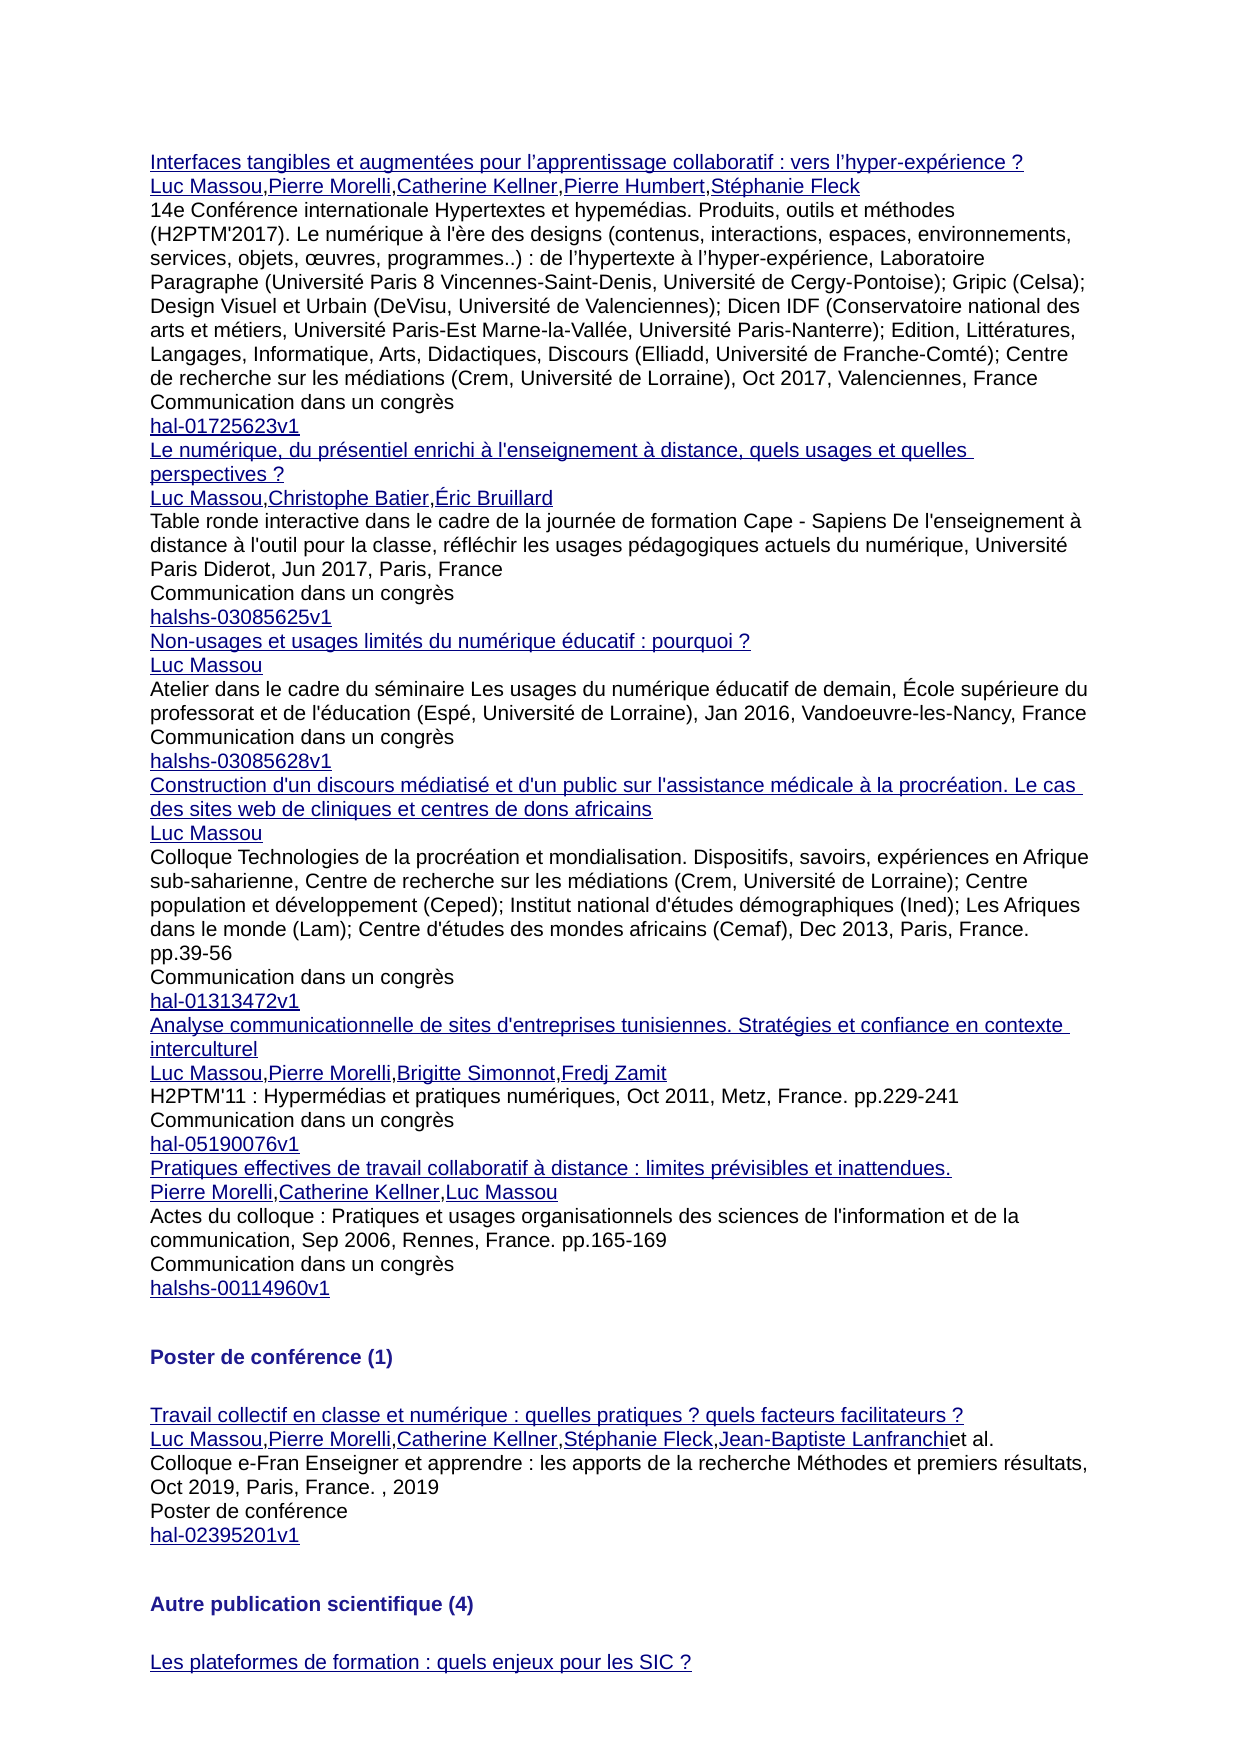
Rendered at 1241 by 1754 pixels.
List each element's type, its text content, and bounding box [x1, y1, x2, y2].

table_cell Le numérique, du présentiel enrichi à l'enseignement à distance, quels usages et quelles perspectives ? Luc Massou,Christophe Batier,Éric Bruillard Table ronde interactive dans le cadre de la journée de formation Cape - Sapiens De l'enseignement à distance à l'outil pour la classe, réfléchir les usages pédagogiques actuels du numérique, Université Paris Diderot, Jun 2017, Paris, France Communication dans un congrès halshs-03085625v1 [150, 438, 1090, 629]
subtitle Poster de conférence (1) [150, 1345, 1090, 1369]
table_cell Analyse communicationnelle de sites d'entreprises tunisiennes. Stratégies et confiance en contexte interculturel Luc Massou,Pierre Morelli,Brigitte Simonnot,Fredj Zamit H2PTM'11 : Hypermédias et pratiques numériques, Oct 2011, Metz, France. pp.229-241 Communication dans un congrès hal-05190076v1 [150, 1013, 1090, 1156]
table_cell Pratiques effectives de travail collaboratif à distance : limites prévisibles et inattendues. Pierre Morelli,Catherine Kellner,Luc Massou Actes du colloque : Pratiques et usages organisationnels des sciences de l'information et de la communication, Sep 2006, Rennes, France. pp.165-169 Communication dans un congrès halshs-00114960v1 [150, 1156, 1090, 1300]
table_cell Non-usages et usages limités du numérique éducatif : pourquoi ? Luc Massou Atelier dans le cadre du séminaire Les usages du numérique éducatif de demain, École supérieure du professorat et de l'éducation (Espé, Université de Lorraine), Jan 2016, Vandoeuvre-les-Nancy, France Communication dans un congrès halshs-03085628v1 [150, 629, 1090, 773]
subtitle Autre publication scientifique (4) [150, 1592, 1090, 1616]
table_cell Construction d'un discours médiatisé et d'un public sur l'assistance médicale à la procréation. Le cas des sites web de cliniques et centres de dons africains Luc Massou Colloque Technologies de la procréation et mondialisation. Dispositifs, savoirs, expériences en Afrique sub-saharienne, Centre de recherche sur les médiations (Crem, Université de Lorraine); Centre population et développement (Ceped); Institut national d'études démographiques (Ined); Les Afriques dans le monde (Lam); Centre d'études des mondes africains (Cemaf), Dec 2013, Paris, France. pp.39-56 Communication dans un congrès hal-01313472v1 [150, 773, 1090, 1012]
table_cell Interfaces tangibles et augmentées pour l’apprentissage collaboratif : vers l’hyper-expérience ? Luc Massou,Pierre Morelli,Catherine Kellner,Pierre Humbert,Stéphanie Fleck 14e Conférence internationale Hypertextes et hypemédias. Produits, outils et méthodes (H2PTM'2017). Le numérique à l'ère des designs (contenus, interactions, espaces, environnements, services, objets, œuvres, programmes..) : de l’hypertexte à l’hyper-expérience, Laboratoire Paragraphe (Université Paris 8 Vincennes-Saint-Denis, Université de Cergy-Pontoise); Gripic (Celsa); Design Visuel et Urbain (DeVisu, Université de Valenciennes); Dicen IDF (Conservatoire national des arts et métiers, Université Paris-Est Marne-la-Vallée, Université Paris-Nanterre); Edition, Littératures, Langages, Informatique, Arts, Didactiques, Discours (Elliadd, Université de Franche-Comté); Centre de recherche sur les médiations (Crem, Université de Lorraine), Oct 2017, Valenciennes, France Communication dans un congrès hal-01725623v1 [150, 150, 1090, 437]
table_header Travail collectif en classe et numérique : quelles pratiques ? quels facteurs facilitateurs ? Luc Massou,Pierre Morelli,Catherine Kellner,Stéphanie Fleck,Jean-Baptiste Lanfranchiet al. Colloque e-Fran Enseigner et apprendre : les apports de la recherche Méthodes et premiers résultats, Oct 2019, Paris, France. , 2019 Poster de conférence hal-02395201v1 [150, 1403, 1090, 1547]
table_header Les plateformes de formation : quels enjeux pour les SIC ? [150, 1650, 1090, 1674]
